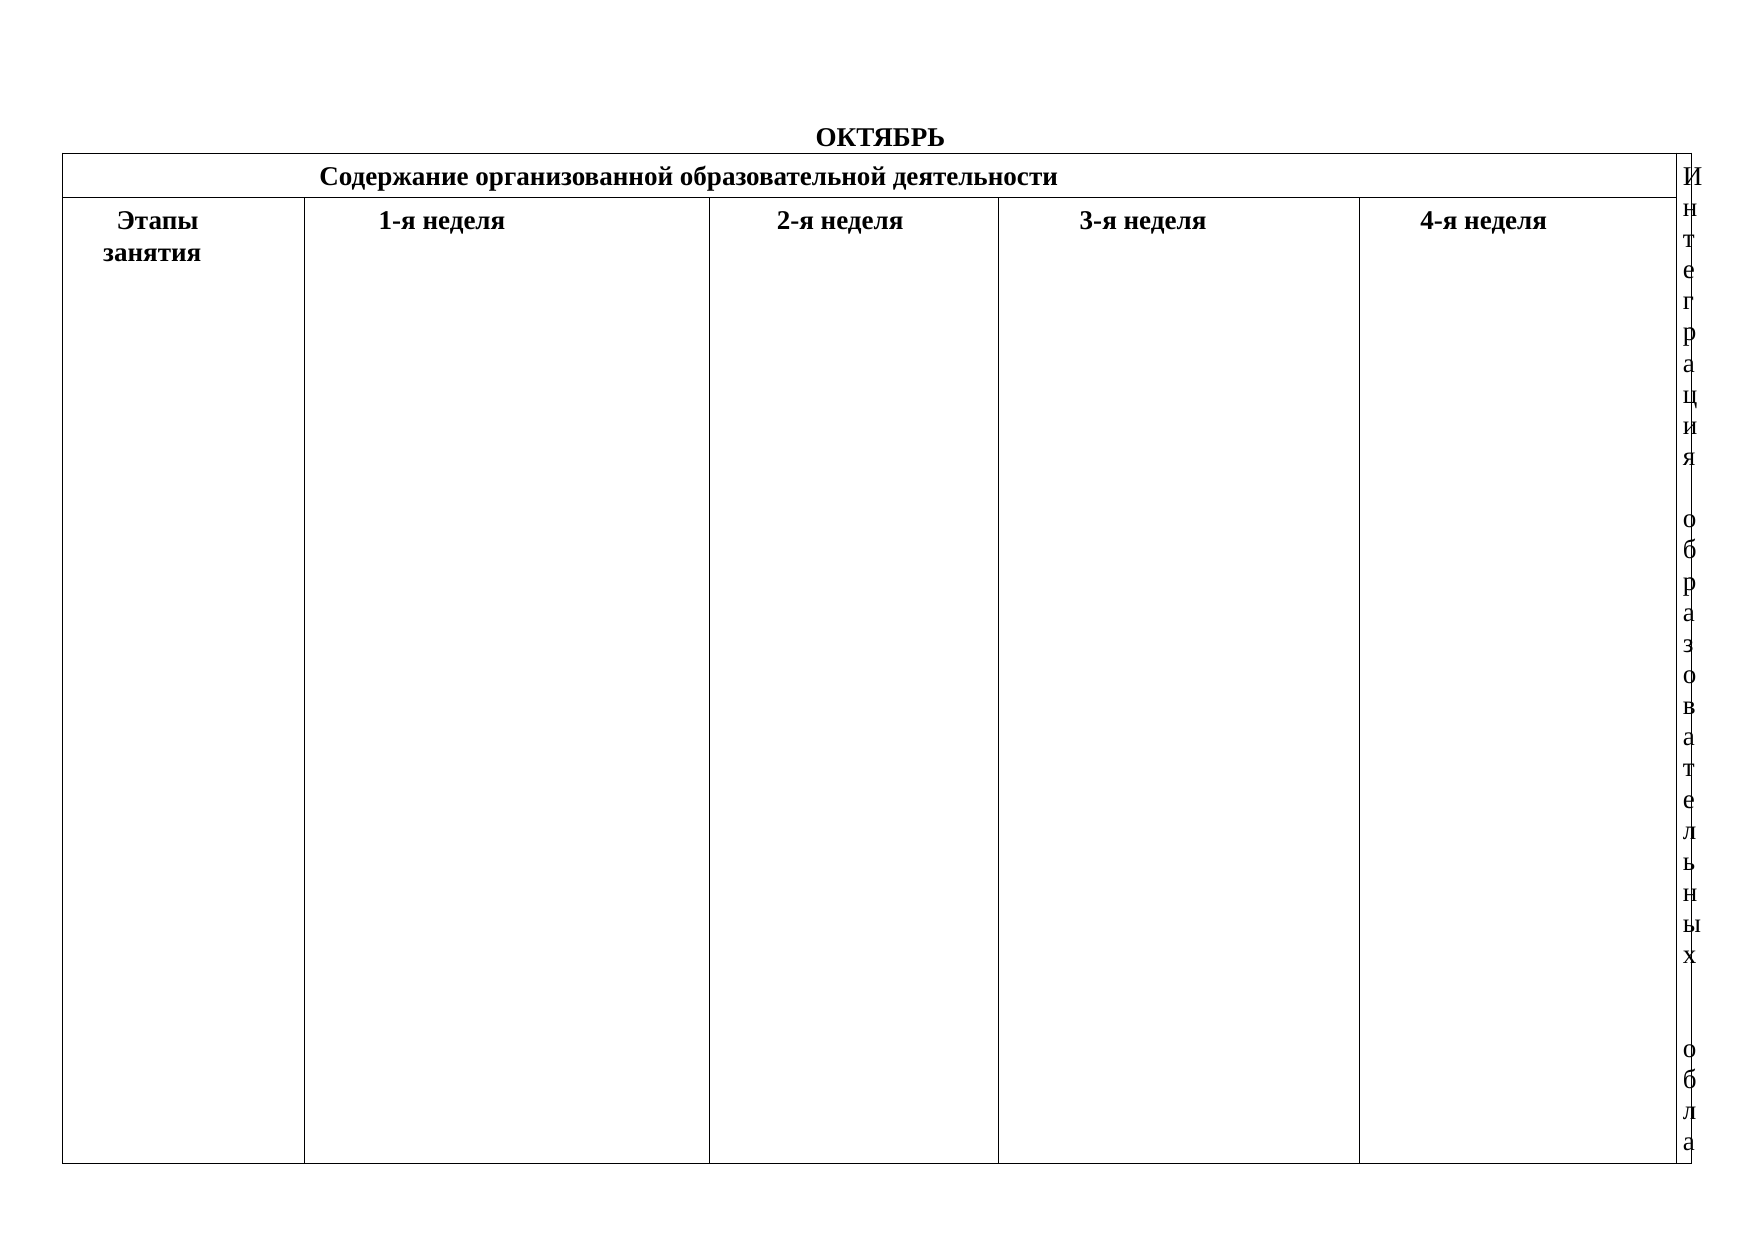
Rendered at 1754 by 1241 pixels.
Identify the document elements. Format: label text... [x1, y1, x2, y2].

table_header Интеграция образовательных областей [1677, 154, 1691, 1163]
table_cell Этапы занятия [63, 198, 304, 1163]
table_cell 2-я неделя [710, 198, 998, 1163]
table_header Содержание организованной образовательной деятельности [63, 154, 1676, 197]
table_cell 3-я неделя [999, 198, 1359, 1163]
text ОКТЯБРЬ [118, 121, 1636, 152]
table_cell 4-я неделя [1360, 198, 1676, 1163]
table_cell 1-я неделя [305, 198, 709, 1163]
